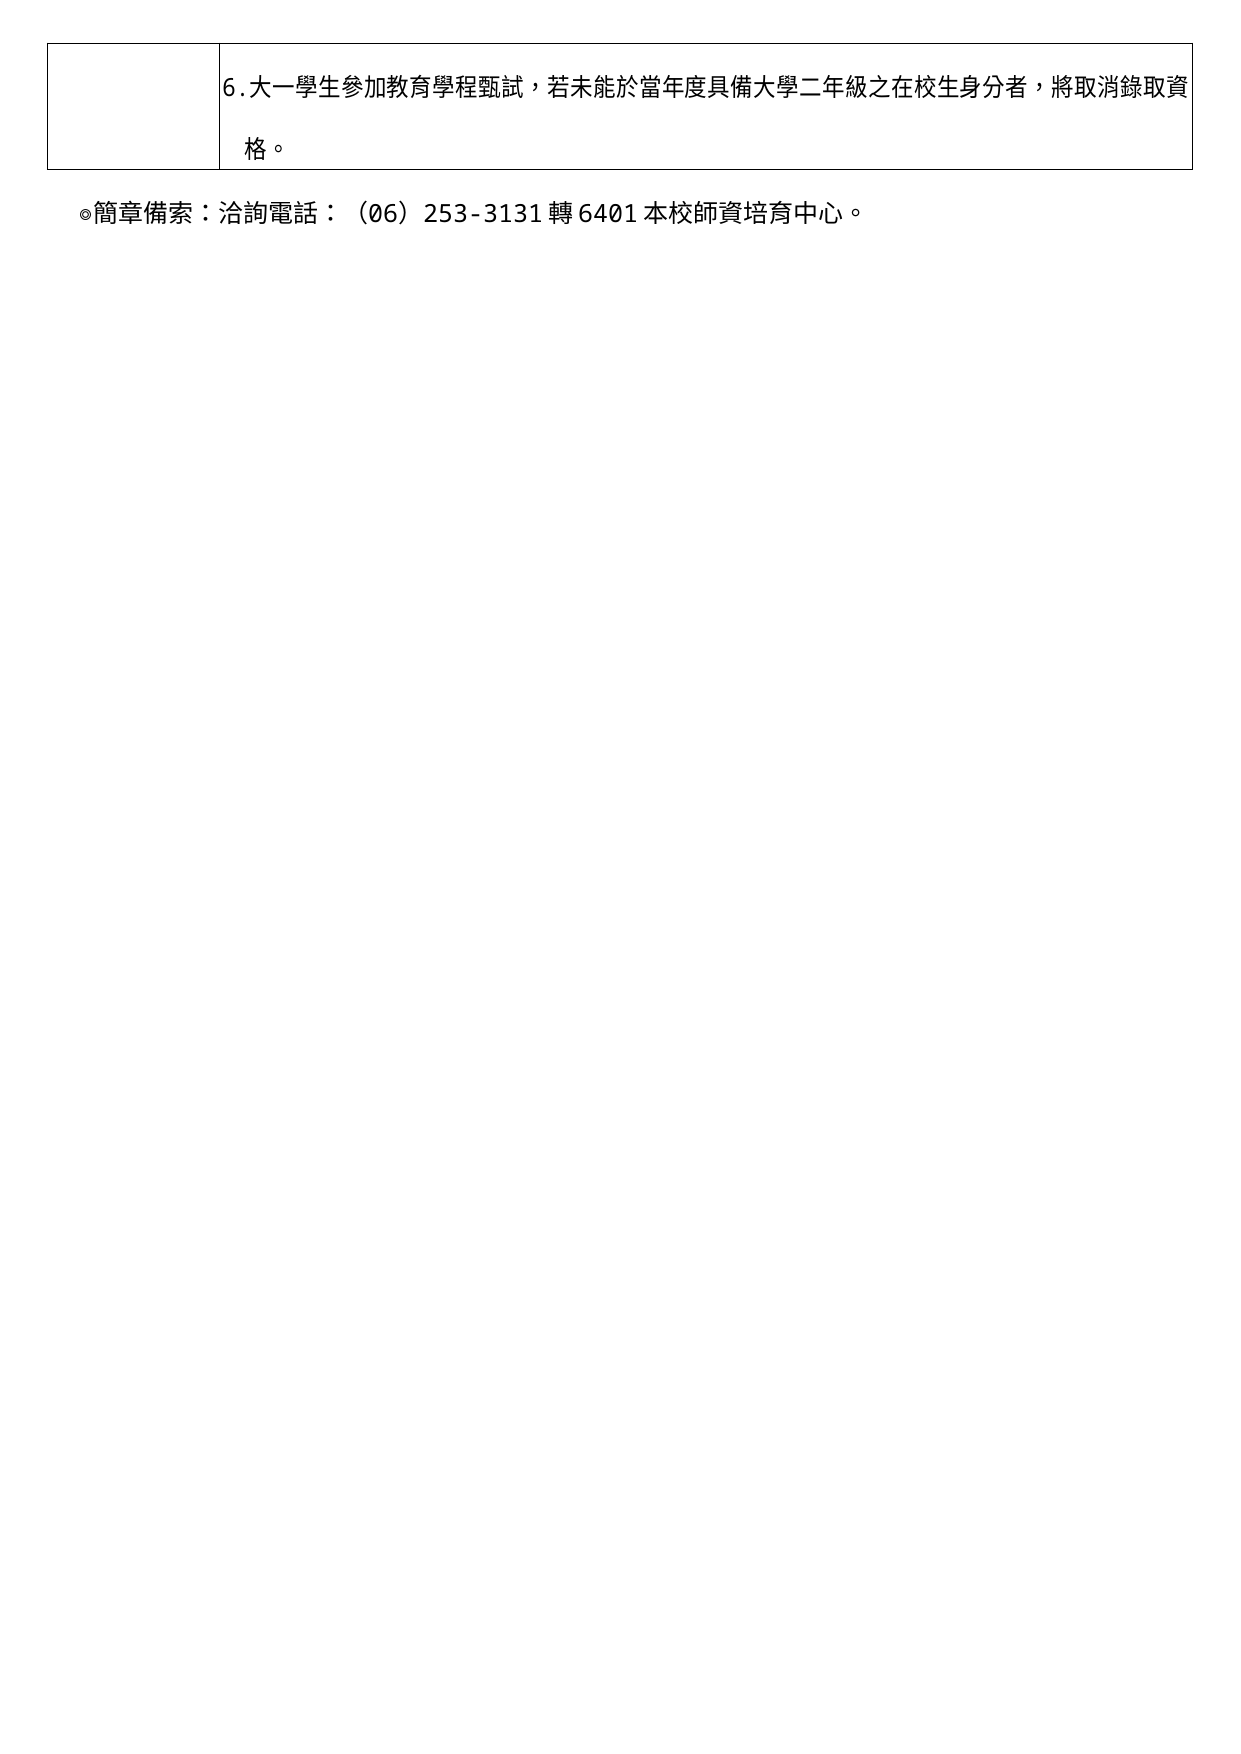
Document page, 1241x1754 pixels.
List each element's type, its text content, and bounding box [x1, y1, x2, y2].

table_cell 6.大一學生參加教育學程甄試，若未能於當年度具備大學二年級之在校生身分者，將取消錄取資格。 [220, 44, 1192, 169]
table_cell [48, 44, 219, 169]
text ◎簡章備索：洽詢電話：（06）253-3131轉6401本校師資培育中心。 [3, 170, 1181, 232]
